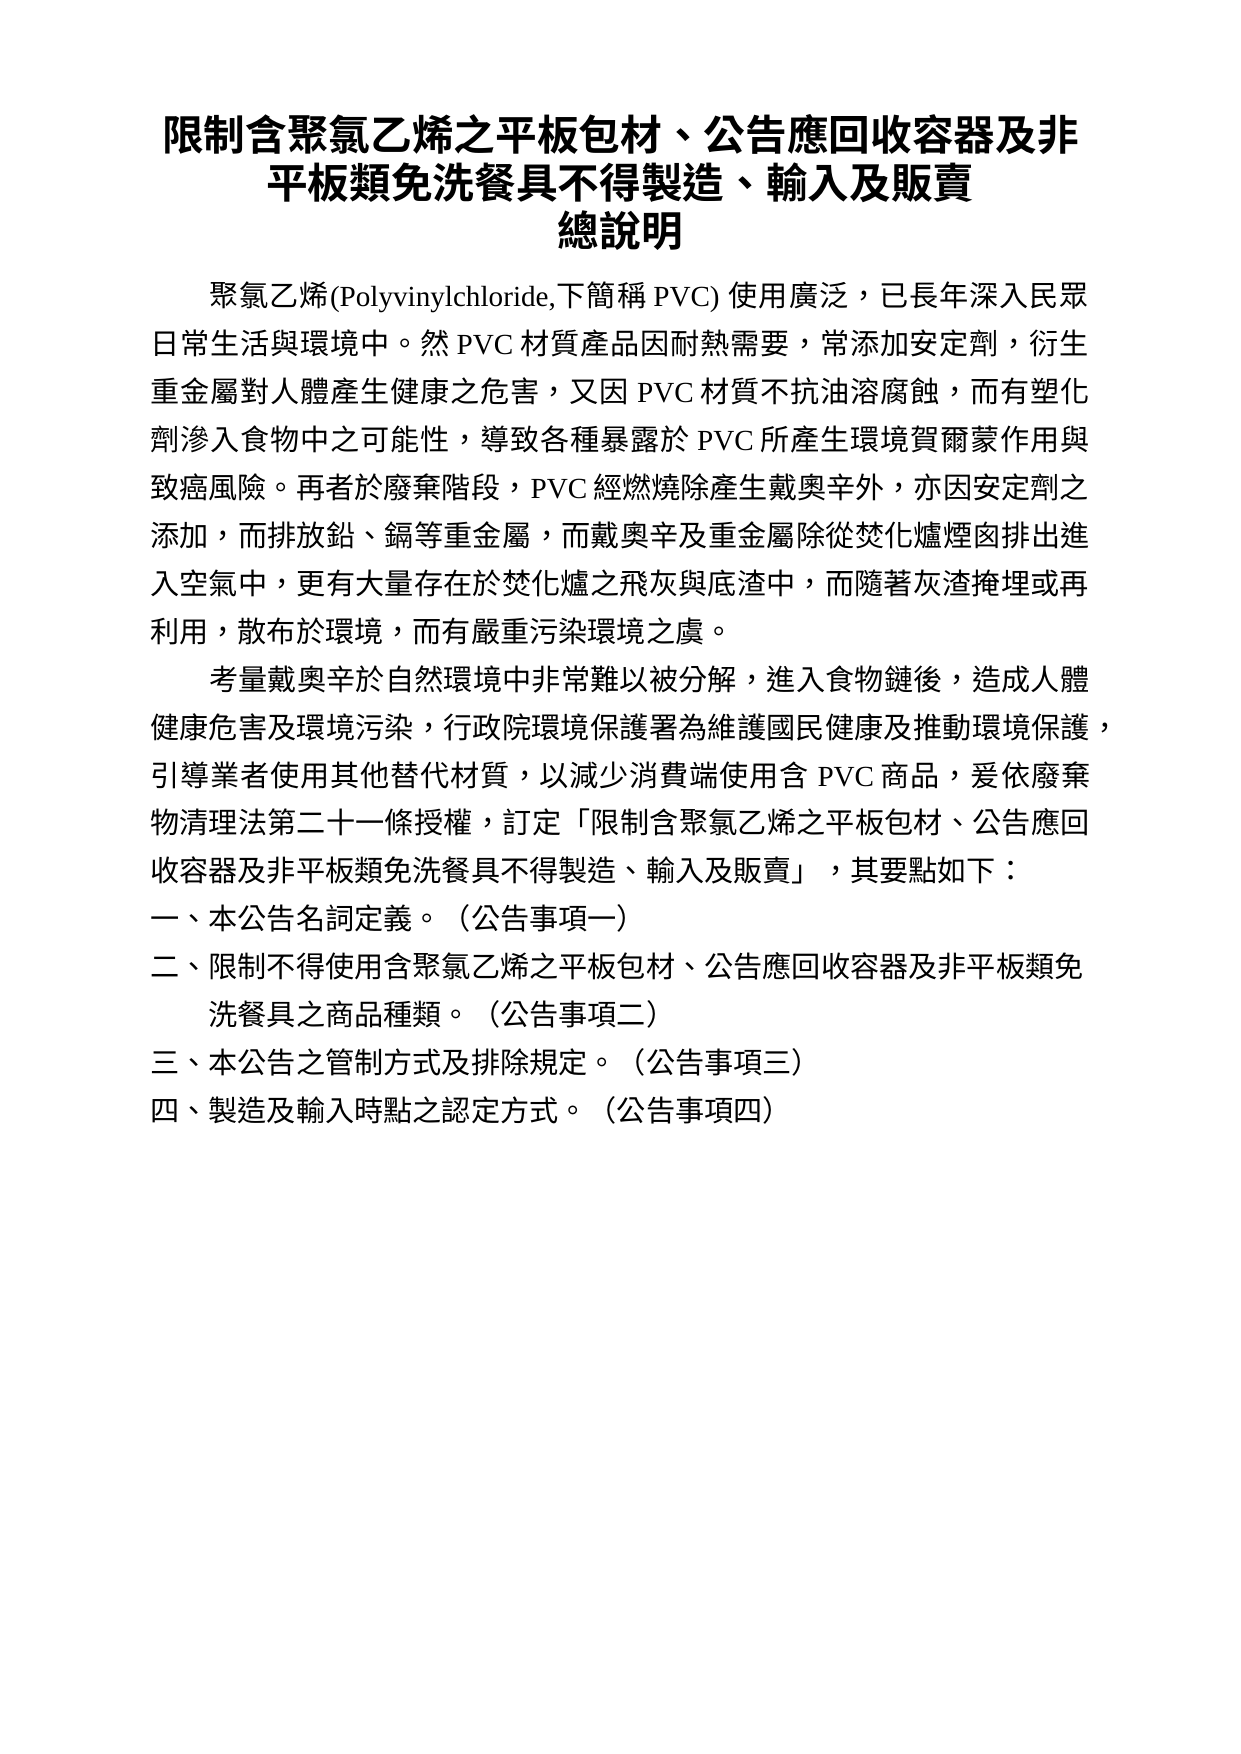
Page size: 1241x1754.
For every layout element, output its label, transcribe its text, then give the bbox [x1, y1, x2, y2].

text 四、製造及輸入時點之認定方式。（公告事項四） [150, 1083, 1090, 1131]
text 二、限制不得使用含聚氯乙烯之平板包材、公告應回收容器及非平板類免洗餐具之商品種類。（公告事項二） [150, 939, 1090, 1035]
text 一、本公告名詞定義。（公告事項一） [150, 891, 1090, 939]
text 三、本公告之管制方式及排除規定。（公告事項三） [150, 1035, 1090, 1083]
text 考量戴奧辛於自然環境中非常難以被分解，進入食物鏈後，造成人體健康危害及環境污染，行政院環境保護署為維護國民健康及推動環境保護，引導業者使用其他替代材質，以減少消費端使用含PVC商品，爰依廢棄物清理法第二十一條授權，訂定「限制含聚氯乙烯之平板包材、公告應回收容器及非平板類免洗餐具不得製造、輸入及販賣」，其要點如下： [150, 652, 1090, 891]
text 聚氯乙烯(Polyvinylchloride,下簡稱PVC) 使用廣泛，已長年深入民眾日常生活與環境中。然PVC材質產品因耐熱需要，常添加安定劑，衍生重金屬對人體產生健康之危害，又因PVC材質不抗油溶腐蝕，而有塑化劑滲入食物中之可能性，導致各種暴露於PVC所產生環境賀爾蒙作用與致癌風險。再者於廢棄階段，PVC經燃燒除產生戴奧辛外，亦因安定劑之添加，而排放鉛、鎘等重金屬，而戴奧辛及重金屬除從焚化爐煙囪排出進入空氣中，更有大量存在於焚化爐之飛灰與底渣中，而隨著灰渣掩埋或再利用，散布於環境，而有嚴重污染環境之虞。 [150, 268, 1090, 652]
text 限制含聚氯乙烯之平板包材、公告應回收容器及非平板類免洗餐具不得製造、輸入及販賣 [150, 112, 1090, 208]
text 總說明 [150, 208, 1090, 256]
